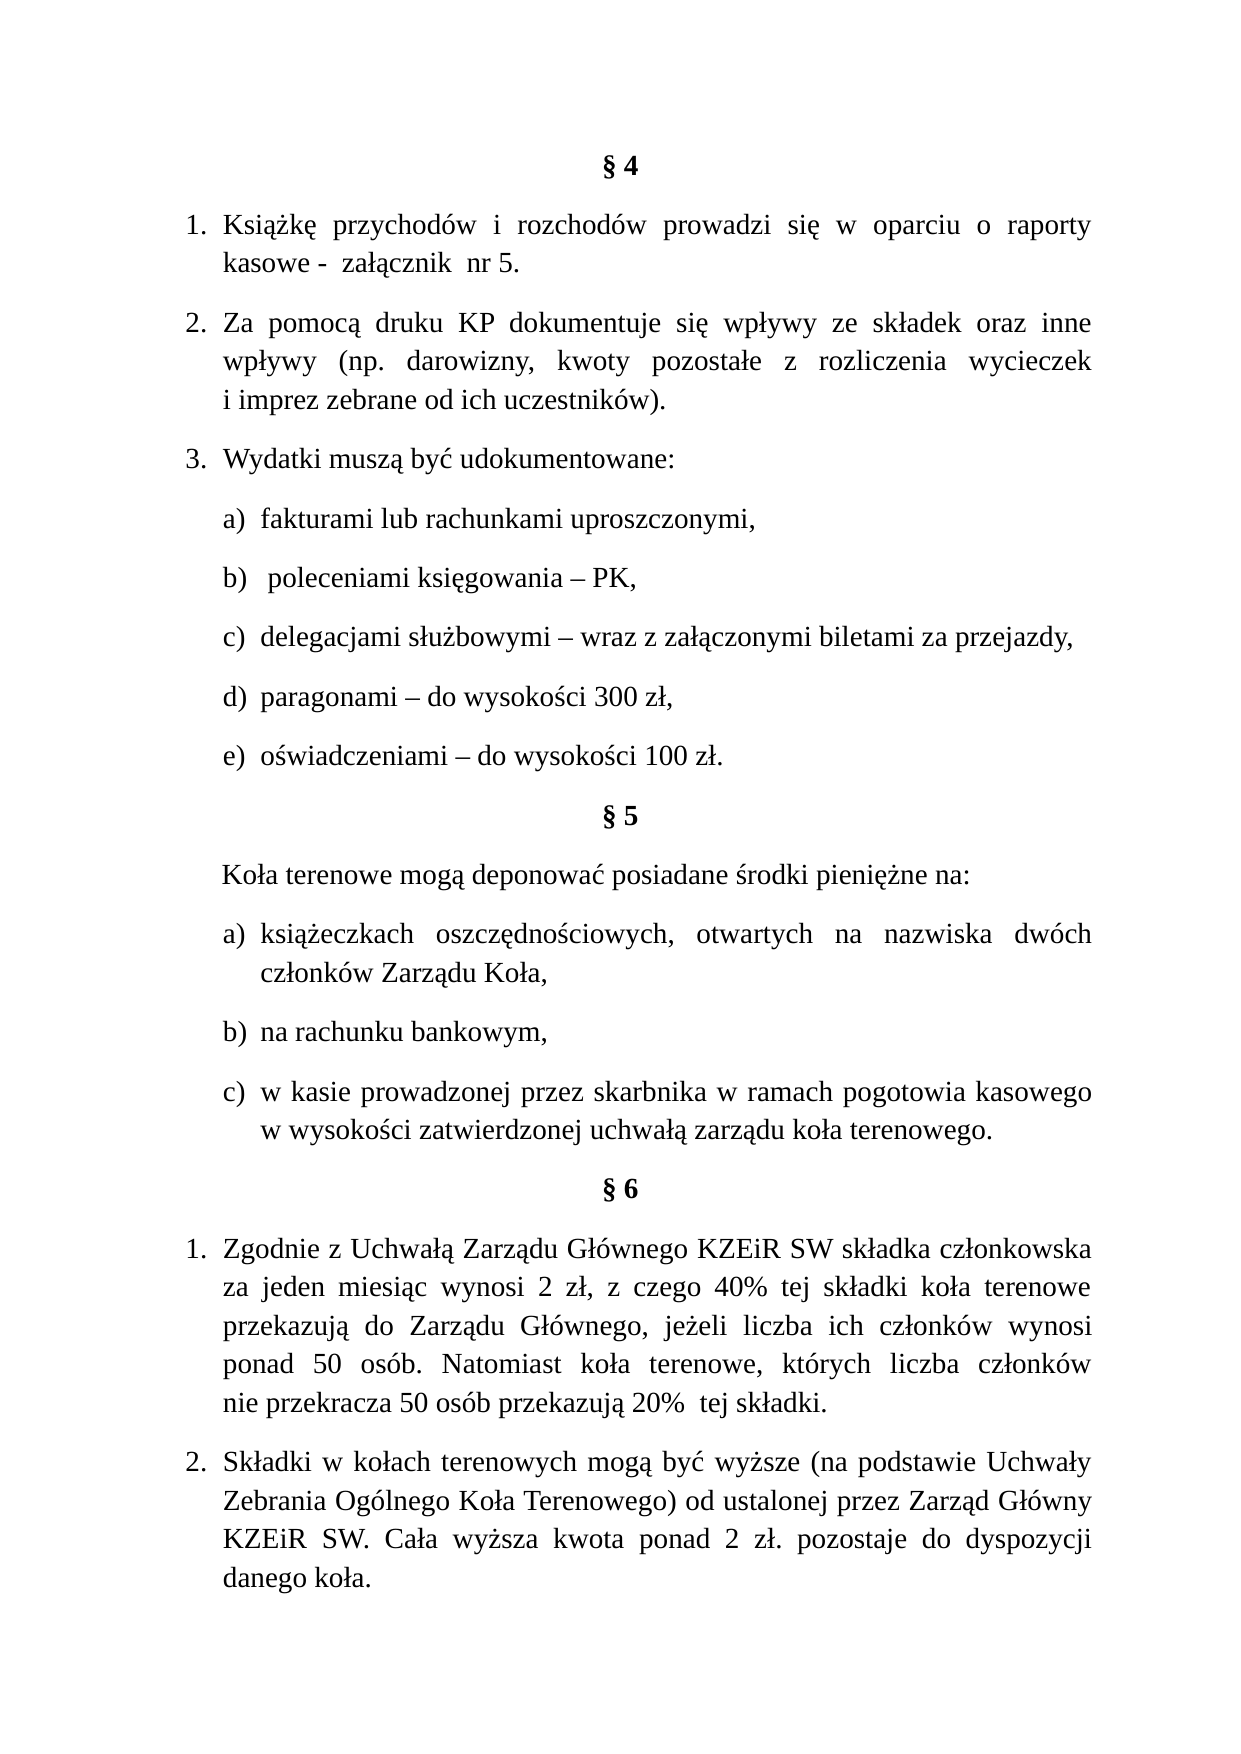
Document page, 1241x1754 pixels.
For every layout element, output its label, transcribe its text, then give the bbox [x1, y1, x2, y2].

list § 5 [148, 798, 1093, 831]
list paragonami – do wysokości 300 zł, [223, 679, 1093, 712]
list § 4 [148, 148, 1093, 181]
list Za pomocą druku KP dokumentuje się wpływy ze składek oraz inne wpływy (np. darowizny, kwoty pozostałe z rozliczenia wycieczek i imprez zebrane od ich uczestników). [185, 305, 1093, 416]
text Koła terenowe mogą deponować posiadane środki pieniężne na: [148, 857, 1093, 891]
list Zgodnie z Uchwałą Zarządu Głównego KZEiR SW składka członkowska za jeden miesiąc wynosi 2 zł, z czego 40% tej składki koła terenowe przekazują do Zarządu Głównego, jeżeli liczba ich członków wynosi ponad 50 osób. Natomiast koła terenowe, których liczba członków nie przekracza 50 osób przekazują 20% tej składki. [185, 1231, 1093, 1419]
list poleceniami księgowania – PK, [223, 560, 1093, 594]
list książeczkach oszczędnościowych, otwartych na nazwiska dwóch członków Zarządu Koła, [223, 916, 1093, 988]
list oświadczeniami – do wysokości 100 zł. [223, 738, 1093, 772]
list delegacjami służbowymi – wraz z załączonymi biletami za przejazdy, [223, 619, 1093, 653]
list Książkę przychodów i rozchodów prowadzi się w oparciu o raporty kasowe - załącznik nr 5. [185, 207, 1093, 279]
list w kasie prowadzonej przez skarbnika w ramach pogotowia kasowego w wysokości zatwierdzonej uchwałą zarządu koła terenowego. [223, 1074, 1093, 1146]
list fakturami lub rachunkami uproszczonymi, [223, 501, 1093, 534]
list na rachunku bankowym, [223, 1014, 1093, 1048]
list § 6 [148, 1172, 1093, 1205]
list Wydatki muszą być udokumentowane: [185, 441, 1093, 475]
list Składki w kołach terenowych mogą być wyższe (na podstawie Uchwały Zebrania Ogólnego Koła Terenowego) od ustalonej przez Zarząd Główny KZEiR SW. Cała wyższa kwota ponad 2 zł. pozostaje do dyspozycji danego koła. [185, 1444, 1093, 1594]
